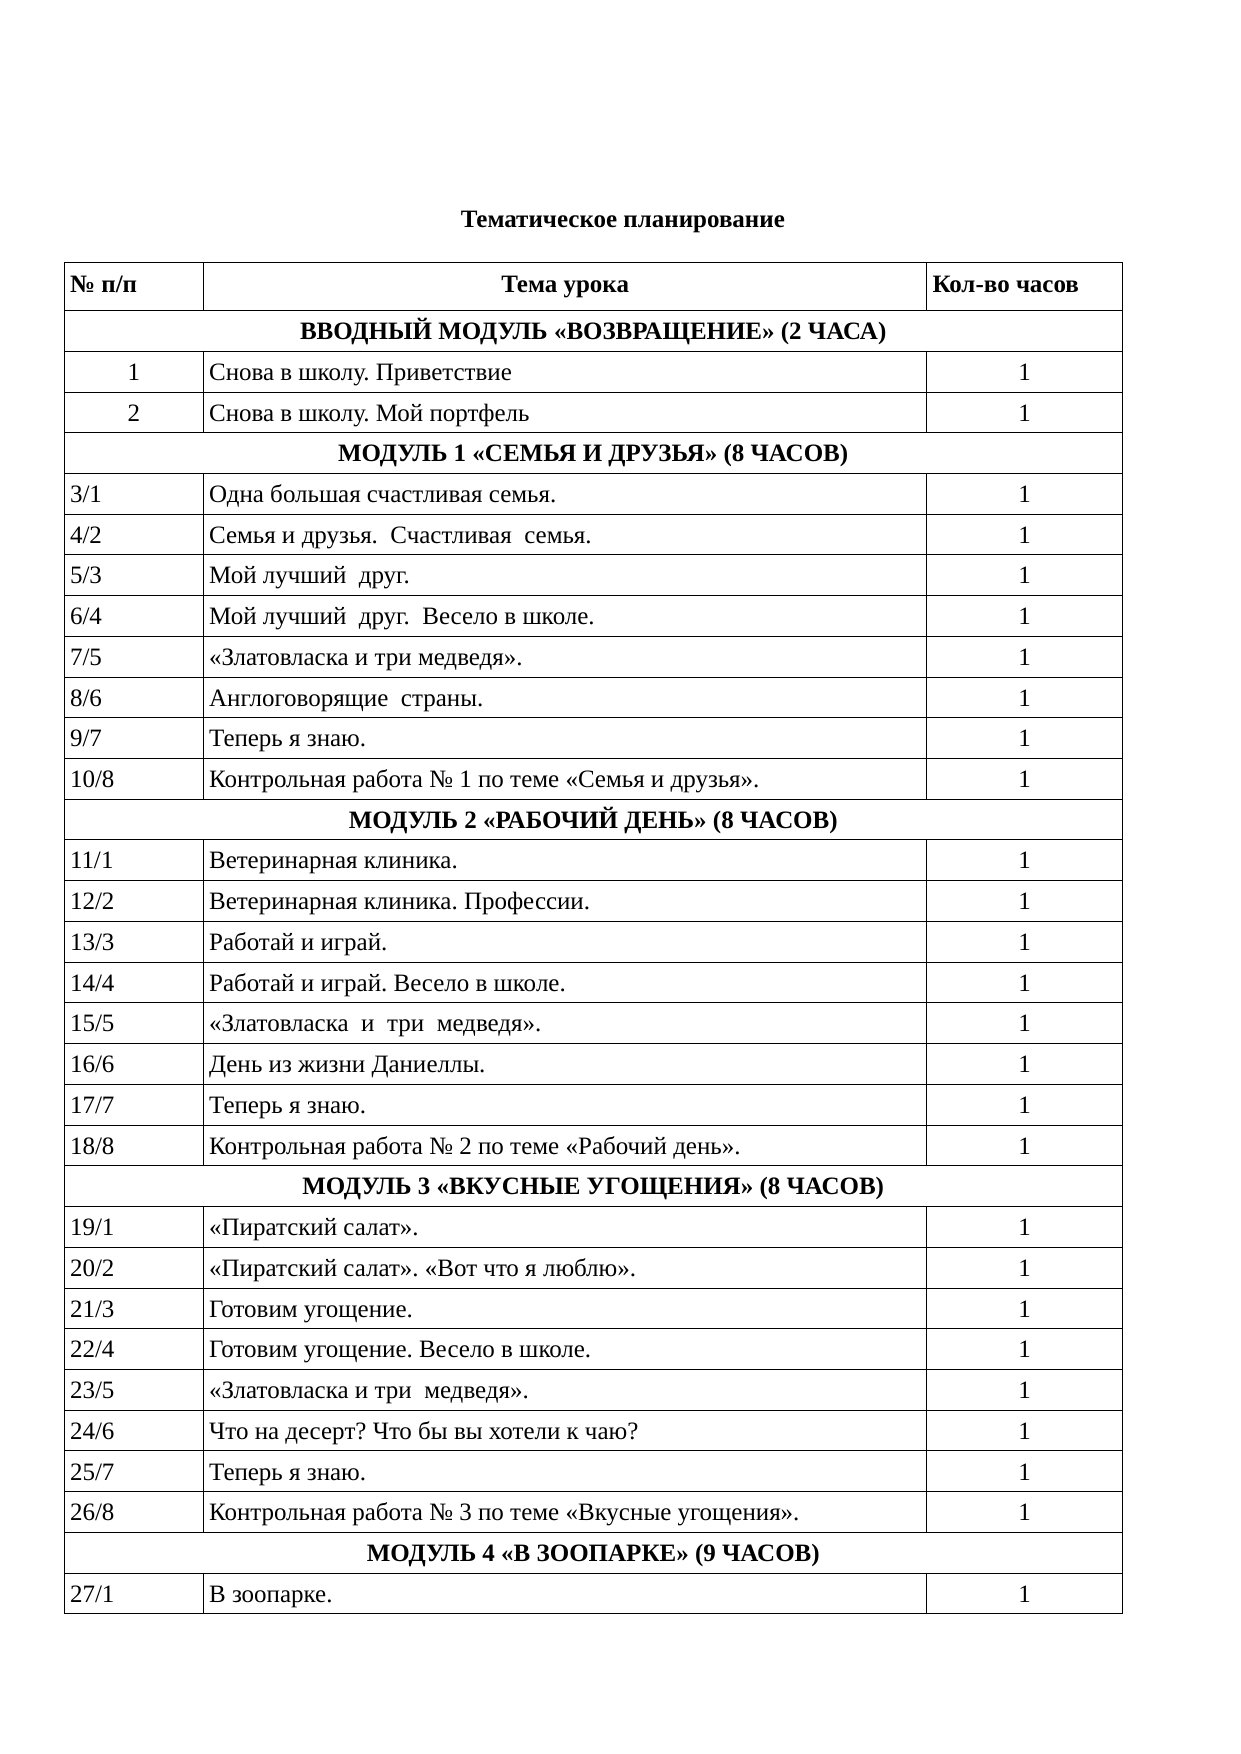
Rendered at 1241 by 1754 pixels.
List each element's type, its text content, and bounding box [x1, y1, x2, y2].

table_cell 4/2 [65, 515, 203, 554]
table_cell МОДУЛЬ 1 «СЕМЬЯ И ДРУЗЬЯ» (8 ЧАСОВ) [65, 433, 1122, 473]
table_cell 1 [927, 922, 1122, 962]
table_cell В зоопарке. [204, 1574, 926, 1613]
table_cell 21/3 [65, 1289, 203, 1328]
table_cell 1 [927, 718, 1122, 758]
table_cell 2 [65, 393, 203, 432]
table_header Тема урока [204, 263, 926, 310]
table_cell Теперь я знаю. [204, 718, 926, 758]
table_cell 1 [927, 1207, 1122, 1247]
table_cell Что на десерт? Что бы вы хотели к чаю? [204, 1411, 926, 1450]
text Тематическое планирование [64, 204, 1122, 233]
table_cell 1 [65, 352, 203, 391]
table_cell 26/8 [65, 1492, 203, 1532]
table_cell 25/7 [65, 1451, 203, 1491]
table_cell 1 [927, 1329, 1122, 1369]
table_cell 1 [927, 515, 1122, 554]
table_cell 22/4 [65, 1329, 203, 1369]
table_cell Контрольная работа № 1 по теме «Семья и друзья». [204, 759, 926, 799]
table_cell Готовим угощение. Весело в школе. [204, 1329, 926, 1369]
table_cell Контрольная работа № 3 по теме «Вкусные угощения». [204, 1492, 926, 1532]
table_cell День из жизни Даниеллы. [204, 1044, 926, 1084]
table_cell МОДУЛЬ 4 «В ЗООПАРКЕ» (9 ЧАСОВ) [65, 1533, 1122, 1572]
table_cell 1 [927, 1492, 1122, 1532]
table_cell 1 [927, 678, 1122, 717]
table_cell 1 [927, 840, 1122, 880]
table_cell 19/1 [65, 1207, 203, 1247]
table_cell Работай и играй. Весело в школе. [204, 963, 926, 1002]
table_cell Семья и друзья. Счастливая семья. [204, 515, 926, 554]
table_cell 1 [927, 474, 1122, 513]
table_cell Мой лучший друг. [204, 555, 926, 595]
table_cell 7/5 [65, 637, 203, 676]
table_cell 1 [927, 881, 1122, 921]
table_cell «Златовласка и три медведя». [204, 1370, 926, 1409]
table_cell Снова в школу. Приветствие [204, 352, 926, 391]
table_header Кол-во часов [927, 263, 1122, 310]
table_cell МОДУЛЬ 2 «РАБОЧИЙ ДЕНЬ» (8 ЧАСОВ) [65, 800, 1122, 839]
table_cell 10/8 [65, 759, 203, 799]
table_cell «Пиратский салат». «Вот что я люблю». [204, 1248, 926, 1287]
table_cell 11/1 [65, 840, 203, 880]
table_cell 1 [927, 1289, 1122, 1328]
table_cell 1 [927, 1248, 1122, 1287]
table_cell 1 [927, 637, 1122, 676]
table_cell 17/7 [65, 1085, 203, 1124]
table_cell Мой лучший друг. Весело в школе. [204, 596, 926, 636]
table_cell 1 [927, 759, 1122, 799]
table_cell ВВОДНЫЙ МОДУЛЬ «ВОЗВРАЩЕНИЕ» (2 ЧАСА) [65, 311, 1122, 351]
table_cell 8/6 [65, 678, 203, 717]
table_cell 1 [927, 352, 1122, 391]
table_cell 1 [927, 1044, 1122, 1084]
table_cell Работай и играй. [204, 922, 926, 962]
table_header № п/п [65, 263, 203, 310]
table_cell Ветеринарная клиника. Профессии. [204, 881, 926, 921]
table_cell 1 [927, 1574, 1122, 1613]
table_cell 27/1 [65, 1574, 203, 1613]
table_cell «Златовласка и три медведя». [204, 1003, 926, 1043]
table_cell 6/4 [65, 596, 203, 636]
table_cell 15/5 [65, 1003, 203, 1043]
table_cell 24/6 [65, 1411, 203, 1450]
table_cell 20/2 [65, 1248, 203, 1287]
table_cell 18/8 [65, 1126, 203, 1165]
table_cell 3/1 [65, 474, 203, 513]
table_cell Контрольная работа № 2 по теме «Рабочий день». [204, 1126, 926, 1165]
table_cell Снова в школу. Мой портфель [204, 393, 926, 432]
table_cell 1 [927, 1370, 1122, 1409]
table_cell 16/6 [65, 1044, 203, 1084]
table_cell 1 [927, 1003, 1122, 1043]
table_cell Теперь я знаю. [204, 1451, 926, 1491]
table_cell МОДУЛЬ 3 «ВКУСНЫЕ УГОЩЕНИЯ» (8 ЧАСОВ) [65, 1166, 1122, 1206]
table_cell Готовим угощение. [204, 1289, 926, 1328]
table_cell 13/3 [65, 922, 203, 962]
table_cell 9/7 [65, 718, 203, 758]
table_cell 1 [927, 555, 1122, 595]
table_cell 1 [927, 393, 1122, 432]
table_cell Одна большая счастливая семья. [204, 474, 926, 513]
table_cell 1 [927, 1085, 1122, 1124]
table_cell 12/2 [65, 881, 203, 921]
table_cell Теперь я знаю. [204, 1085, 926, 1124]
table_cell 1 [927, 1126, 1122, 1165]
table_cell Англоговорящие страны. [204, 678, 926, 717]
table_cell 5/3 [65, 555, 203, 595]
table_cell 1 [927, 1451, 1122, 1491]
table_cell 1 [927, 963, 1122, 1002]
table_cell 1 [927, 596, 1122, 636]
table_cell Ветеринарная клиника. [204, 840, 926, 880]
table_cell 14/4 [65, 963, 203, 1002]
table_cell «Пиратский салат». [204, 1207, 926, 1247]
table_cell 1 [927, 1411, 1122, 1450]
table_cell 23/5 [65, 1370, 203, 1409]
table_cell «Златовласка и три медведя». [204, 637, 926, 676]
